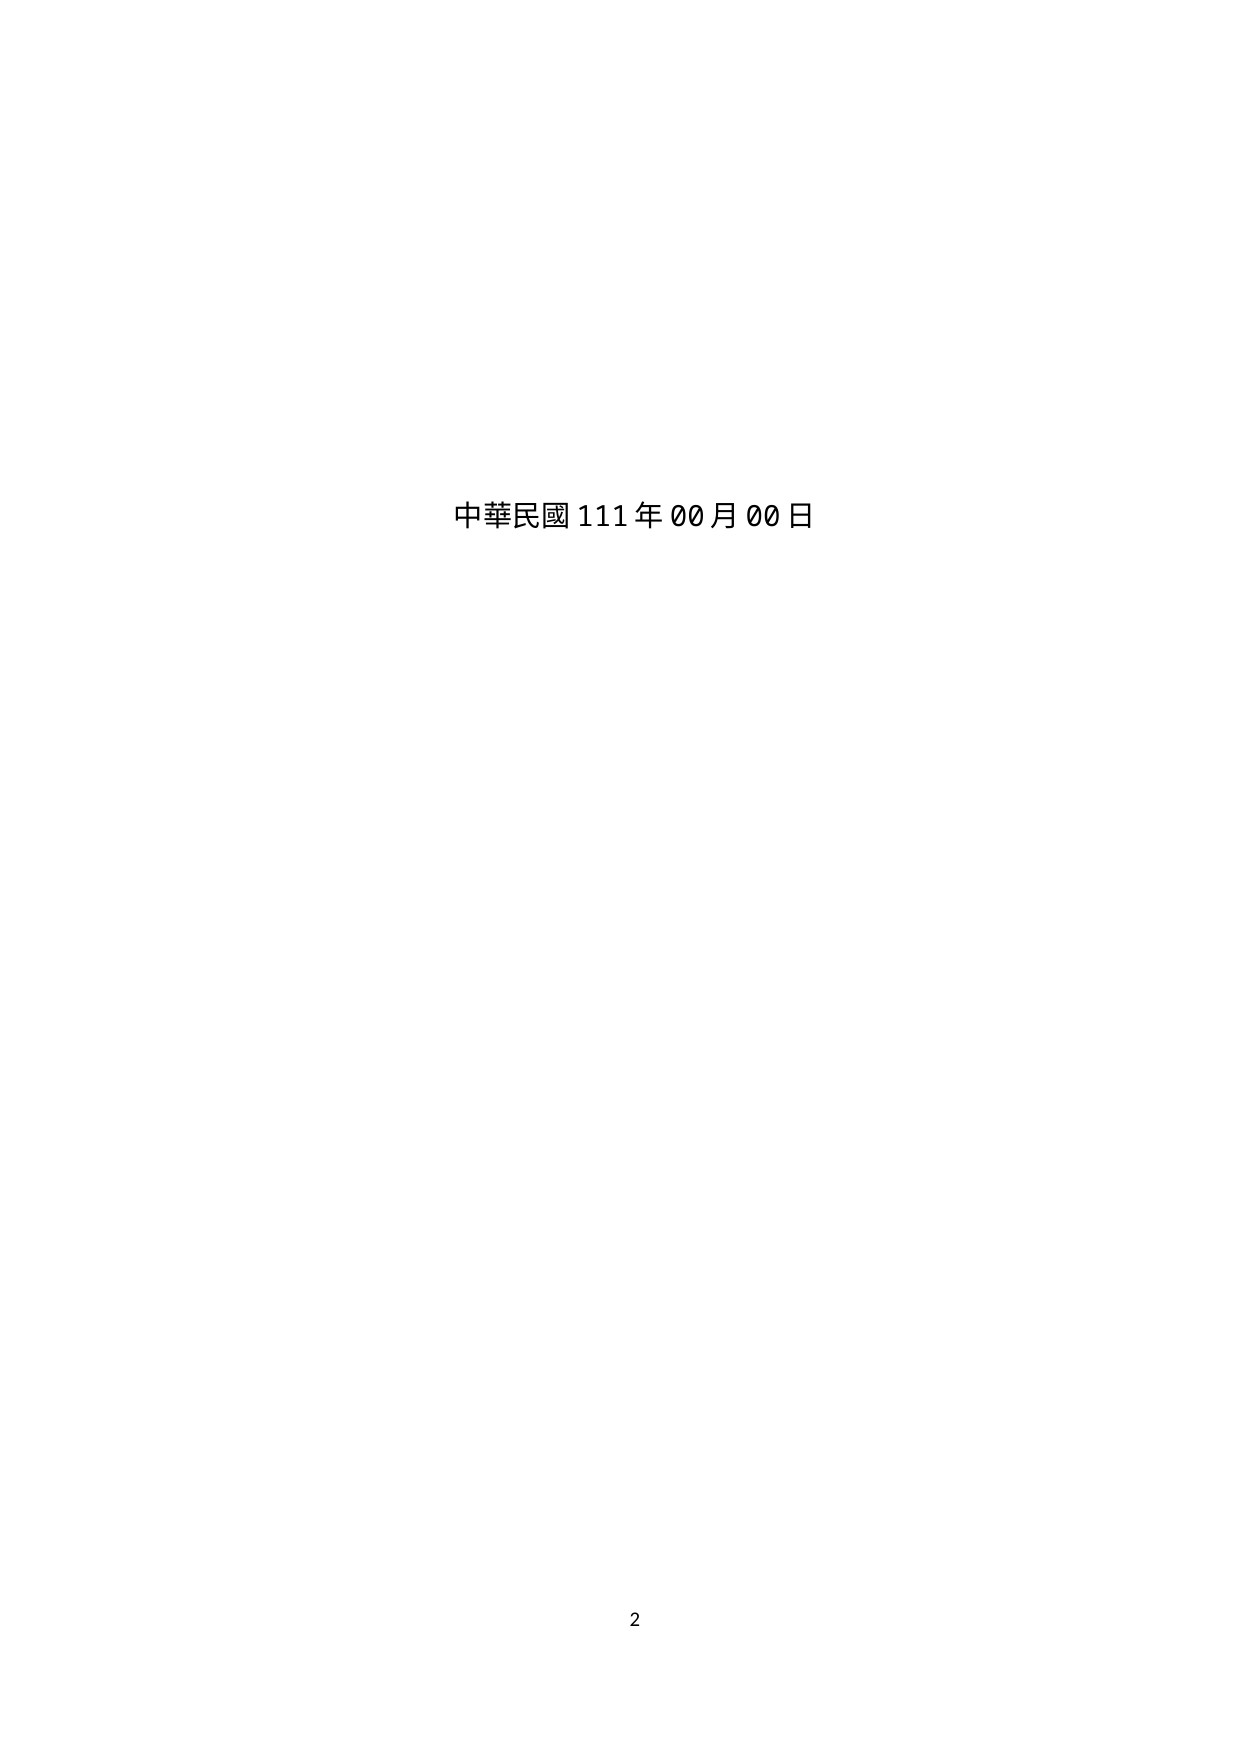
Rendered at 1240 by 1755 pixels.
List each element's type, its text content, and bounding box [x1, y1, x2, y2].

text 中華民國111年00月00日 [148, 472, 1121, 535]
